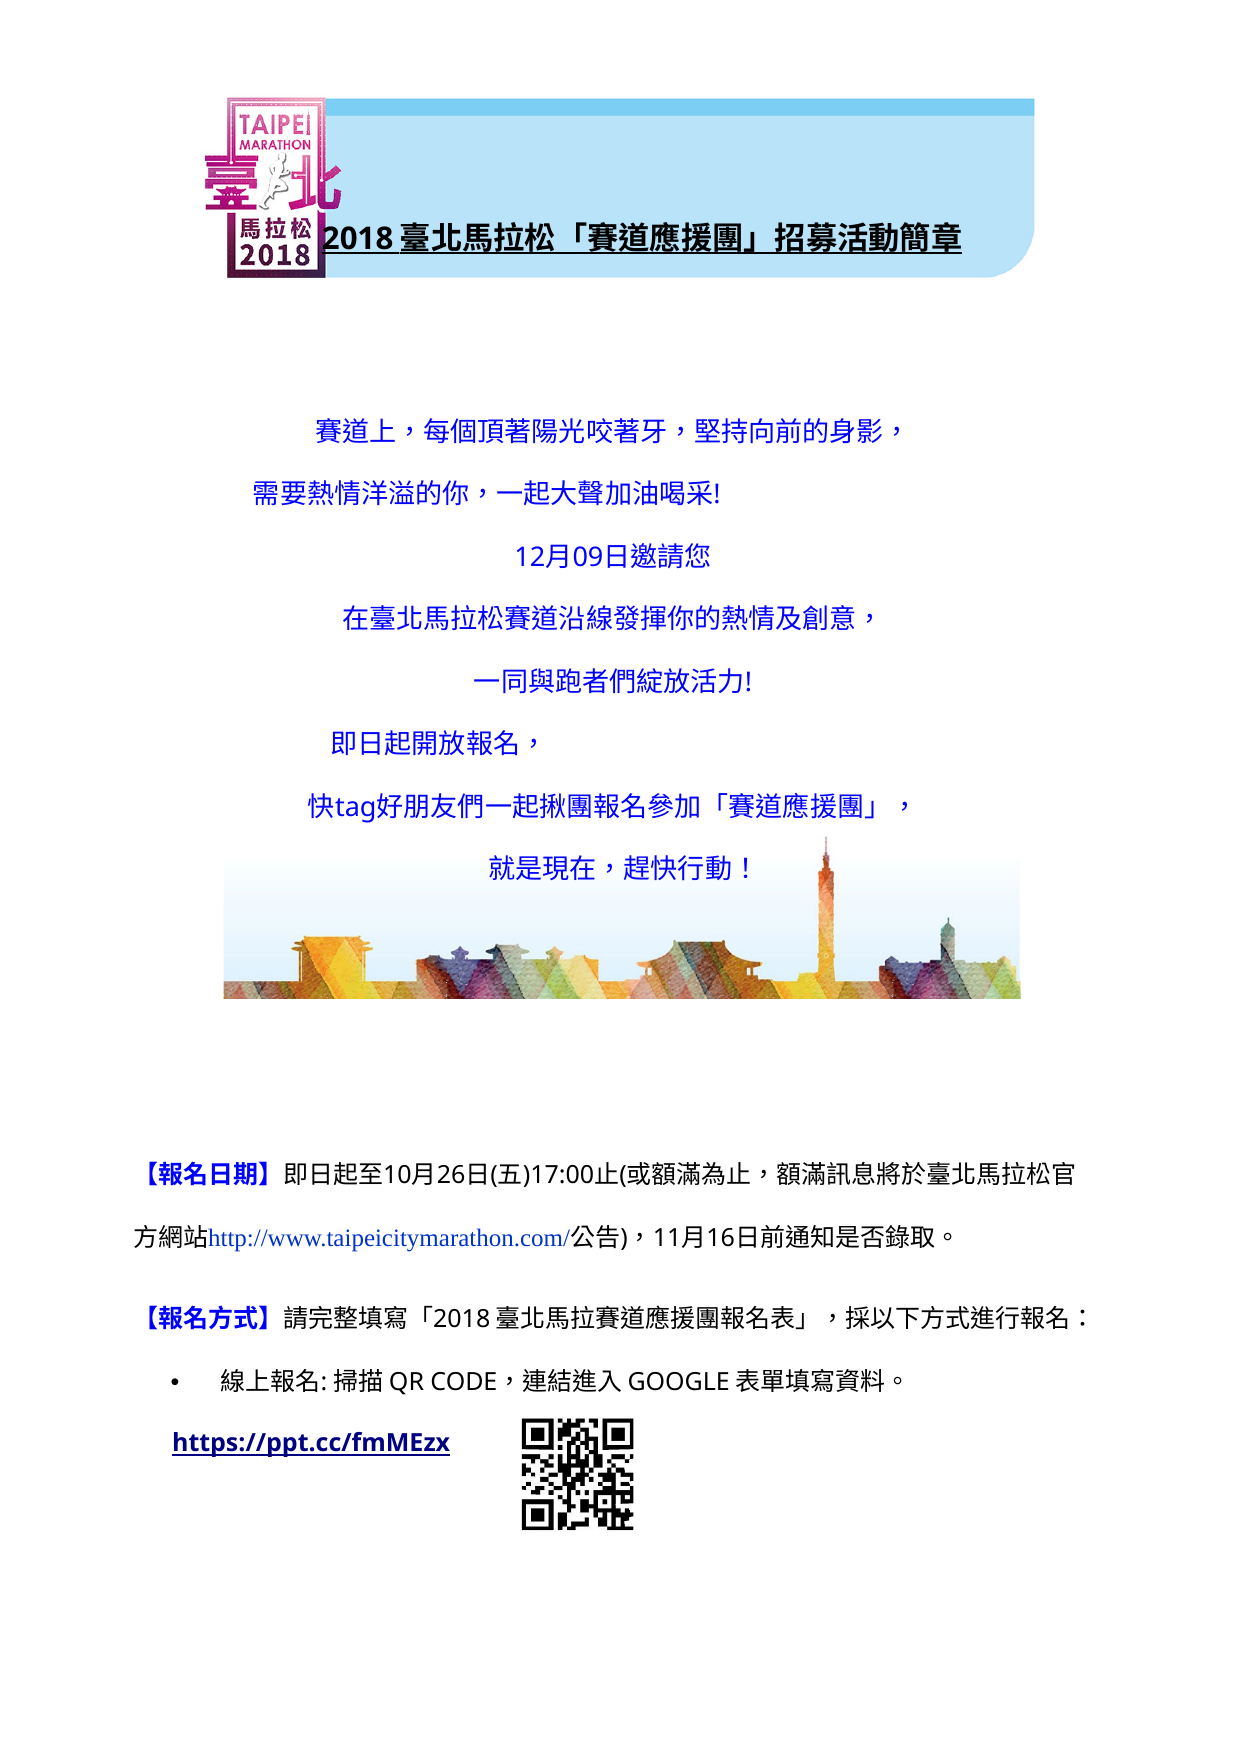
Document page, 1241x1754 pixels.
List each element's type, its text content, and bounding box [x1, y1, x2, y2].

text 【報名日期】即日起至10月26日(五)17:00止(或額滿為止，額滿訊息將於臺北馬拉松官方網站http://www.taipeicitymarathon.com/公告)，11月16日前通知是否錄取。 [133, 1131, 1093, 1256]
text 需要熱情洋溢的你，一起大聲加油喝采! [133, 450, 1093, 513]
text 就是現在，趕快行動！ [1021, 825, 1093, 888]
text 【報名方式】請完整填寫「2018臺北馬拉賽道應援團報名表」，採以下方式進行報名： [133, 1275, 1093, 1338]
text 賽道上，每個頂著陽光咬著牙，堅持向前的身影， [133, 388, 1093, 450]
text 就是現在，趕快行動！ [133, 825, 223, 888]
text 一同與跑者們綻放活力! [133, 638, 1093, 700]
list 線上報名: 掃描QR CODE，連結進入GOOGLE表單填寫資料。 [170, 1338, 1093, 1400]
text 12月09日邀請您 [133, 513, 1093, 575]
text https://ppt.cc/fmMEzx [133, 1400, 1093, 1463]
text 即日起開放報名， [133, 700, 1093, 763]
text 在臺北馬拉松賽道沿線發揮你的熱情及創意， [133, 575, 1093, 638]
text 2018臺北馬拉松「賽道應援團」招募活動簡章 [133, 194, 164, 256]
text 2018臺北馬拉松「賽道應援團」招募活動簡章 [1076, 194, 1093, 256]
text 快tag好朋友們一起揪團報名參加「賽道應援團」， [133, 763, 1093, 825]
